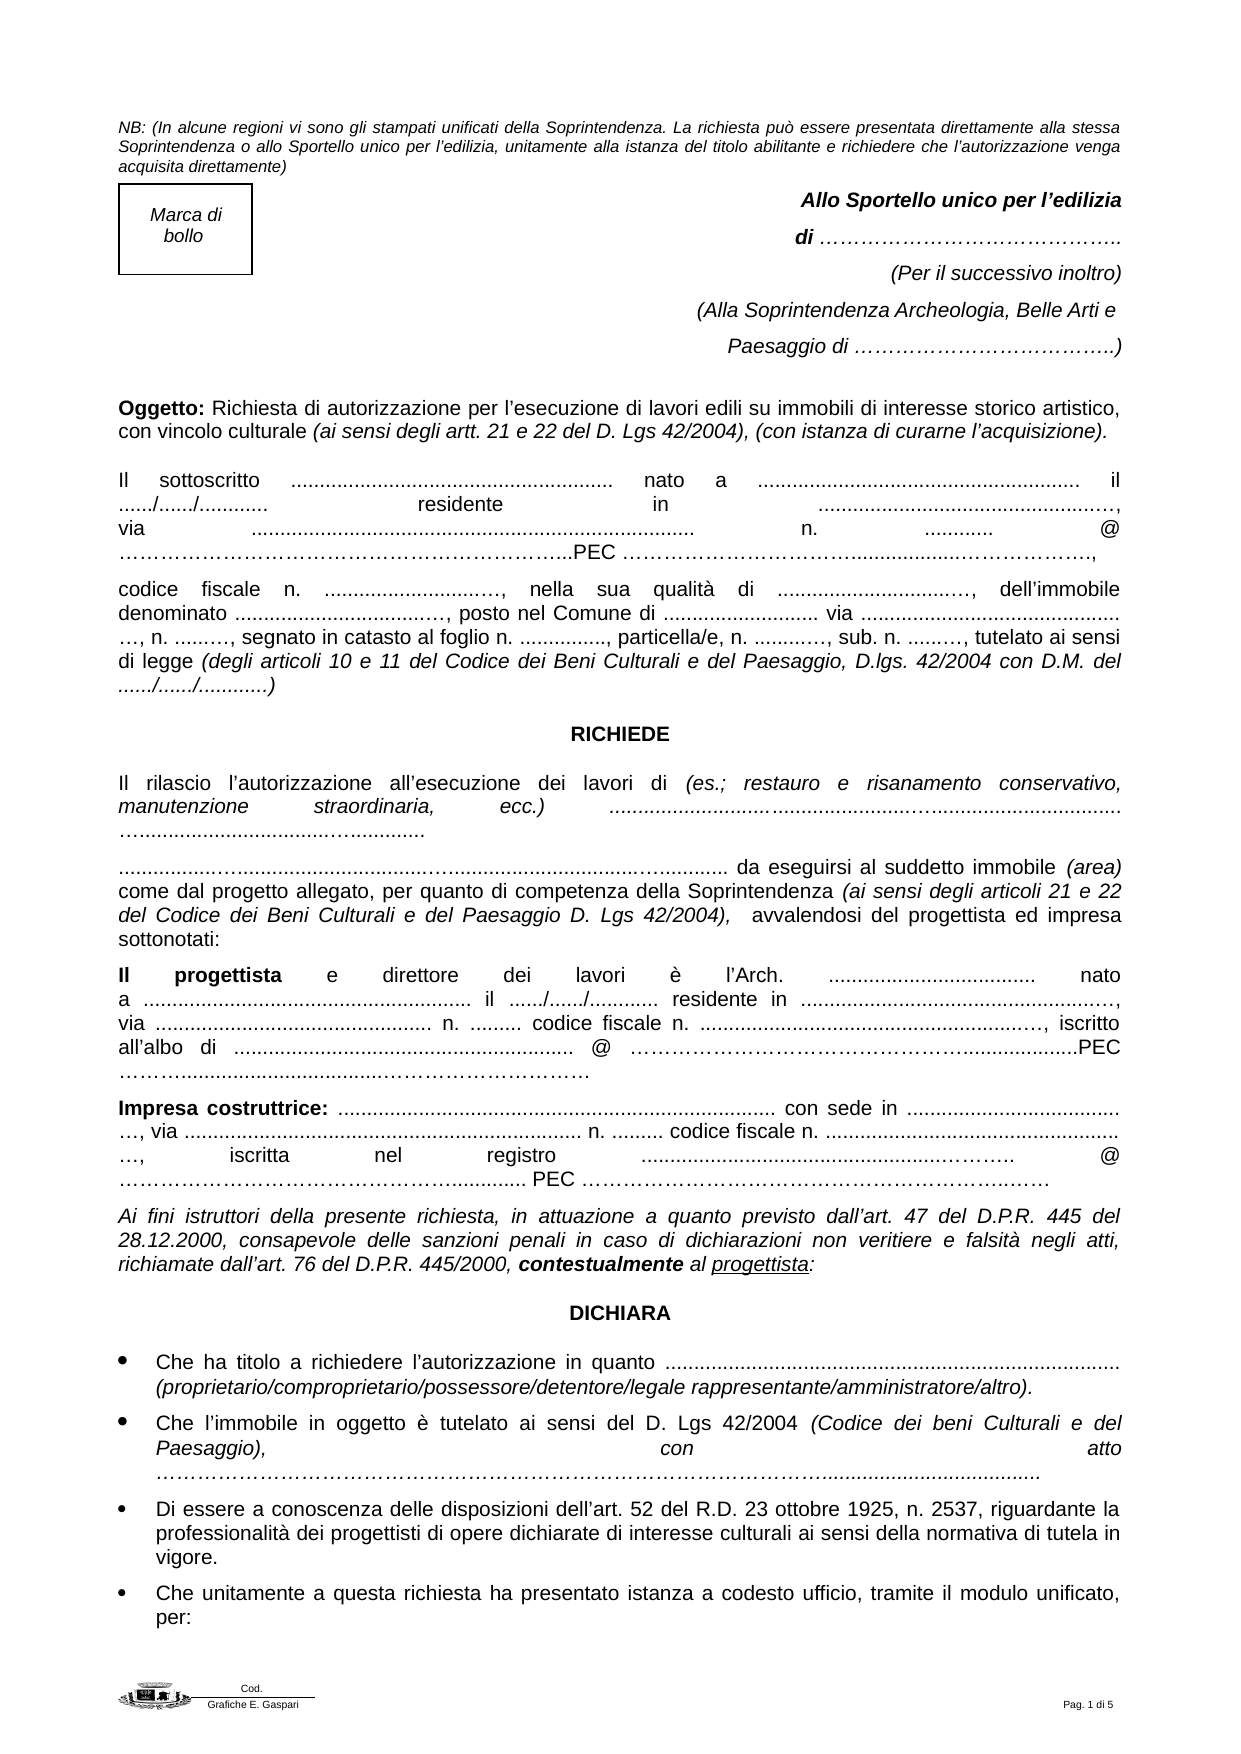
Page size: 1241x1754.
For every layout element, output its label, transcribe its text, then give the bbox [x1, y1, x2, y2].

text (Per il successivo inoltro) [118, 261, 1122, 285]
list Che l’immobile in oggetto è tutelato ai sensi del D. Lgs 42/2004 (Codice dei beni Culturali e del Paesaggio), con atto ……………………………………………………………………………………...................................... [118, 1411, 1122, 1484]
text (Alla Soprintendenza Archeologia, Belle Arti e [118, 297, 1122, 321]
text .................….................................….................................…............ da eseguirsi al suddetto immobile (area) come dal progetto allegato, per quanto di competenza della Soprintendenza (ai sensi degli articoli 21 e 22 del Codice dei Beni Culturali e del Paesaggio D. Lgs 42/2004), avvalendosi del progettista ed impresa sottonotati: [118, 855, 1122, 951]
text Marca di bollo [134, 204, 237, 247]
text Allo Sportello unico per l’edilizia [253, 188, 1122, 212]
text Impresa costruttrice: ............................................................................ con sede in .....................................…, via ..................................................................... n. ......... codice fiscale n. ...................................................…, iscritta nel registro ....................................................……….. @ …………………………………………............. PEC ……………………………………………………..…… [118, 1095, 1122, 1191]
list Che ha titolo a richiedere l’autorizzazione in quanto ............................................................................... (proprietario/comproprietario/possessore/detentore/legale rappresentante/amministratore/altro). [118, 1349, 1122, 1398]
text Il rilascio l’autorizzazione all’esecuzione dei lavori di (es.; restauro e risanamento conservativo, manutenzione straordinaria, ecc.) ....................................................….................................….................................…............. [118, 770, 1122, 842]
list Di essere a conoscenza delle disposizioni dell’art. 52 del R.D. 23 ottobre 1925, n. 2537, riguardante la professionalità dei progettisti di opere dichiarate di interesse culturali ai sensi della normativa di tutela in vigore. [118, 1496, 1122, 1568]
text DICHIARA [118, 1301, 1122, 1324]
list Che unitamente a questa richiesta ha presentato istanza a codesto ufficio, tramite il modulo unificato, per: [118, 1581, 1122, 1629]
text Il sottoscritto ........................................................ nato a ........................................................ il ....../....../............ residente in ................................................…, via ............................................................................. n. ............ @ ………………………………………………………...PEC ……………………………...................………………., [118, 468, 1122, 564]
text codice fiscale n. ...........................…, nella sua qualità di ..............................…, dell’immobile denominato .................................…, posto nel Comune di ........................... via .............................................…, n. ......…, segnato in catasto al foglio n. ..............., particella/e, n. .........…, sub. n. ......…, tutelato ai sensi di legge (degli articoli 10 e 11 del Codice dei Beni Culturali e del Paesaggio, D.lgs. 42/2004 con D.M. del ....../....../............) [118, 577, 1122, 696]
text Ai fini istruttori della presente richiesta, in attuazione a quanto previsto dall’art. 47 del D.P.R. 445 del 28.12.2000, consapevole delle sanzioni penali in caso di dichiarazioni non veritiere e falsità negli atti, richiamate dall’art. 76 del D.P.R. 445/2000, contestualmente al progettista: [118, 1204, 1122, 1276]
text Oggetto: Richiesta di autorizzazione per l’esecuzione di lavori edili su immobili di interesse storico artistico, con vincolo culturale (ai sensi degli artt. 21 e 22 del D. Lgs 42/2004), (con istanza di curarne l’acquisizione). [118, 395, 1122, 443]
text NB: (In alcune regioni vi sono gli stampati unificati della Soprintendenza. La richiesta può essere presentata direttamente alla stessa Soprintendenza o allo Sportello unico per l’edilizia, unitamente alla istanza del titolo abilitante e richiedere che l’autorizzazione venga acquisita direttamente) [118, 118, 1122, 176]
text RICHIEDE [118, 721, 1122, 745]
text Paesaggio di ………………………………..) [118, 334, 1122, 358]
text di …………………………………….. [253, 224, 1122, 248]
text Il progettista e direttore dei lavori è l’Arch. .................................... nato a ......................................................... il ....../....../............ residente in ...................................................…, via ................................................ n. ......... codice fiscale n. ........................................................…, iscritto all’albo di ........................................................... @ …………………………………………....................PEC ………...................................………………………… [118, 963, 1122, 1083]
